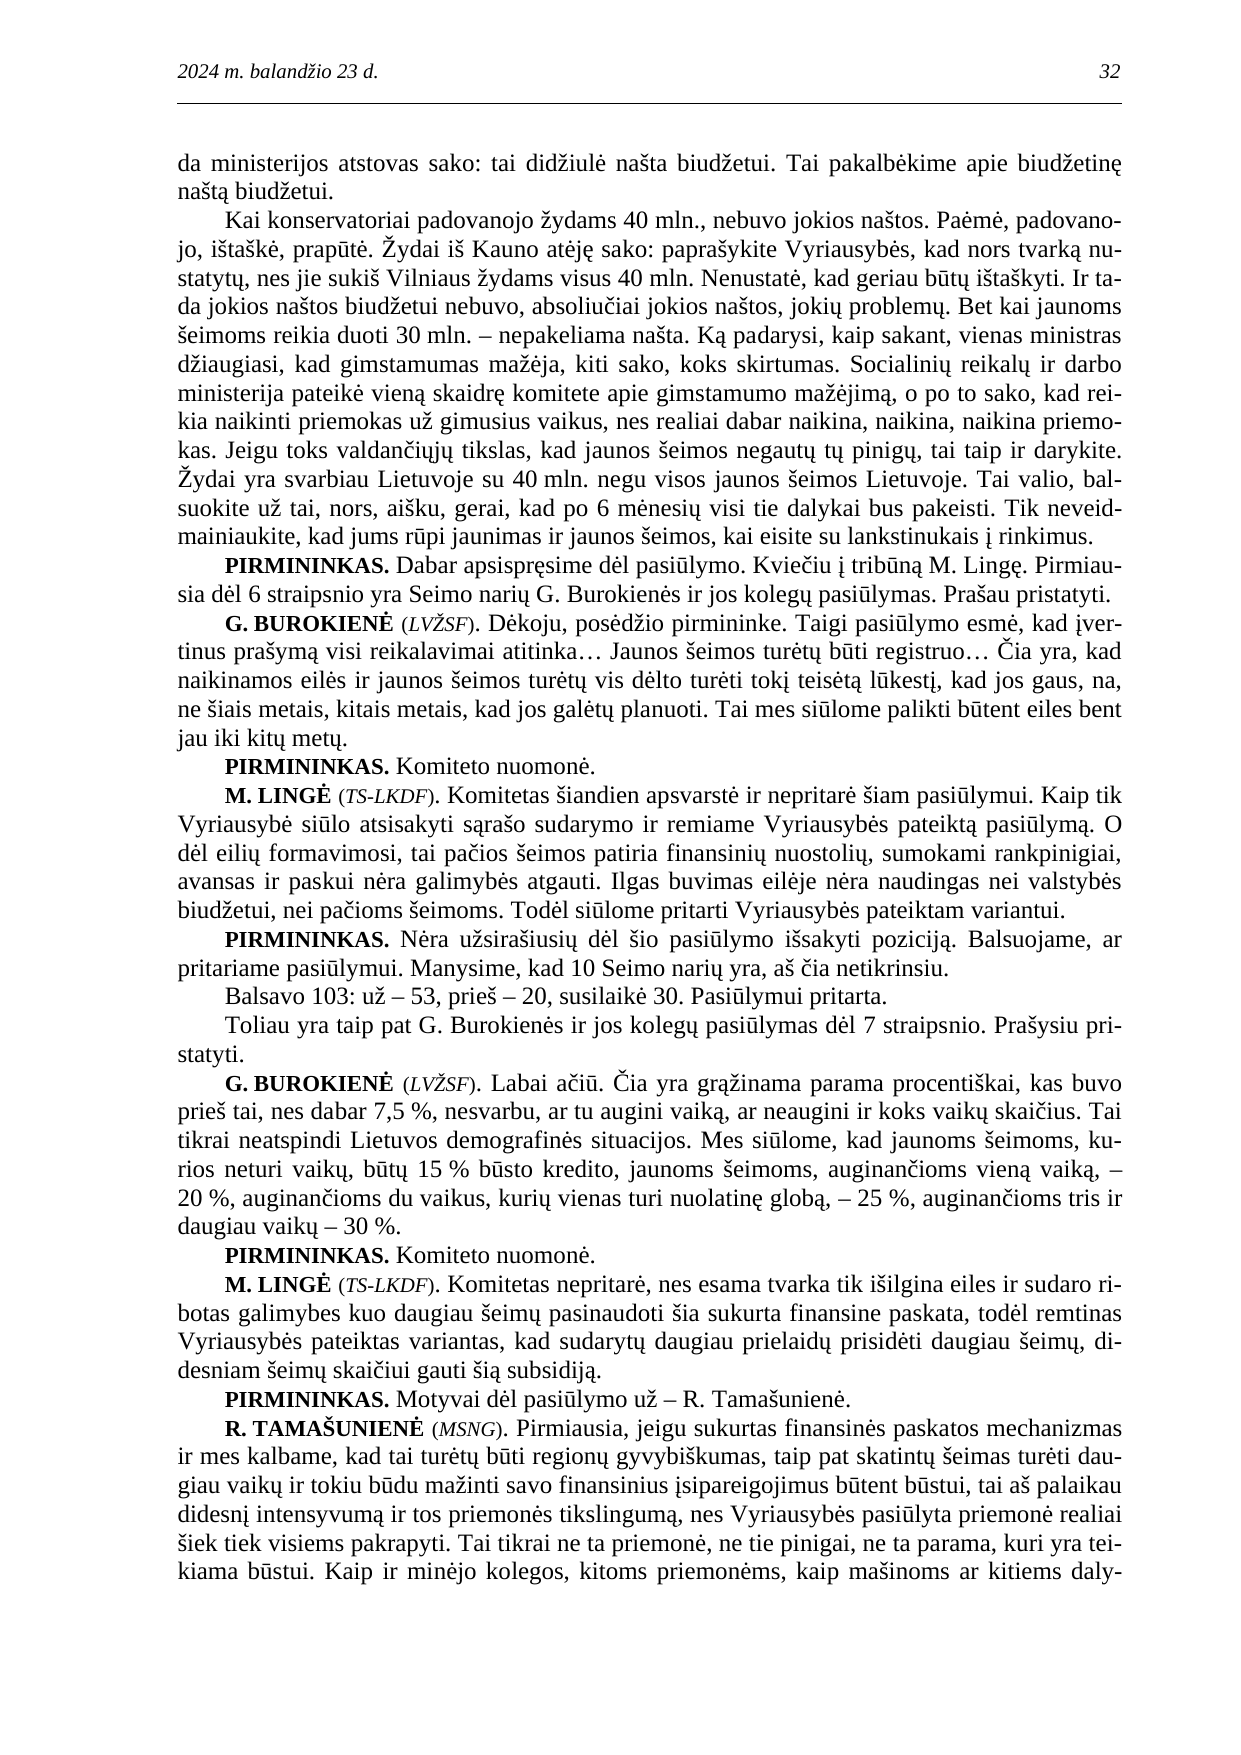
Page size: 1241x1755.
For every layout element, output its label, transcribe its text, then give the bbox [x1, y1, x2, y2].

text Bal­sa­vo 103: už – 53, prieš – 20, su­si­lai­kė 30. Pa­siū­ly­mui pri­tar­ta. [177, 981, 1122, 1010]
text G. BUROKIENĖ (LVŽSF). Dė­ko­ju, po­sė­džio pir­mi­nin­ke. Tai­gi pa­siū­ly­mo es­mė, kad įver­ti­nus pra­šy­mą vi­si rei­ka­la­vi­mai ati­tin­ka… Jau­nos šei­mos tu­rė­tų bū­ti re­gist­ruo… Čia yra, kad nai­ki­na­mos ei­lės ir jau­nos šei­mos tu­rė­tų vis dėl­to tu­rė­ti to­kį tei­sė­tą lū­kes­tį, kad jos gaus, na, ne šiais me­tais, ki­tais me­tais, kad jos ga­lė­tų pla­nuo­ti. Tai mes siū­lo­me pa­lik­ti bū­tent ei­les bent jau iki ki­tų me­tų. [177, 608, 1122, 751]
text To­liau yra taip pat G. Bu­ro­kie­nės ir jos ko­le­gų pa­siū­ly­mas dėl 7 straips­nio. Pra­šy­siu pri­sta­ty­ti. [177, 1010, 1122, 1068]
text PIRMININKAS. Ko­mi­te­to nuo­mo­nė. [177, 1240, 1122, 1269]
text G. BUROKIENĖ (LVŽSF). La­bai ačiū. Čia yra grą­ži­na­ma pa­ra­ma pro­cen­tiš­kai, kas bu­vo prieš tai, nes da­bar 7,5 %, ne­svar­bu, ar tu au­gi­ni vai­ką, ar ne­au­gi­ni ir koks vai­kų skai­čius. Tai tik­rai ne­at­spin­di Lie­tu­vos de­mo­gra­finės si­tu­a­ci­jos. Mes siū­lo­me, kad jau­noms šei­moms, ku­rios ne­tu­ri vai­kų, bū­tų 15 % būs­to kre­di­to, jau­noms šei­moms, au­gi­nan­čioms vie­ną vai­ką, – 20 %, au­gi­nan­čioms du vai­kus, ku­rių vie­nas tu­ri nuo­la­ti­nę glo­bą, – 25 %, au­gi­nan­čioms tris ir dau­giau vai­kų – 30 %. [177, 1068, 1122, 1240]
text M. LINGĖ (TS-LKDF). Ko­mi­te­tas ne­pri­ta­rė, nes esa­ma tvar­ka tik iš­il­gi­na ei­les ir su­da­ro ri­bo­tas ga­li­my­bes kuo dau­giau šei­mų pa­si­nau­do­ti šia su­kur­ta fi­nan­si­ne pa­ska­ta, to­dėl rem­ti­nas Vy­riau­sy­bės pa­teik­tas va­rian­tas, kad su­da­ry­tų dau­giau prie­lai­dų pri­si­dė­ti dau­giau šei­mų, di­des­niam šei­mų skai­čiui gau­ti šią sub­si­di­ją. [177, 1269, 1122, 1384]
text PIRMININKAS. Da­bar ap­si­sprę­si­me dėl pa­siū­ly­mo. Kvie­čiu į tri­bū­ną M. Lin­gę. Pir­miau­sia dėl 6 straips­nio yra Sei­mo na­rių G. Bu­ro­kie­nės ir jos ko­le­gų pa­siū­ly­mas. Pra­šau pri­sta­ty­ti. [177, 550, 1122, 608]
text Kai kon­ser­va­to­riai pa­do­va­no­jo žy­dams 40 mln., ne­bu­vo jo­kios naš­tos. Pa­ė­mė, pa­do­va­no­jo, iš­taš­kė, pra­pū­tė. Žy­dai iš Kau­no at­ėję sa­ko: pa­pra­šy­ki­te Vy­riau­sy­bės, kad nors tvar­ką nu­sta­ty­tų, nes jie su­kiš Vil­niaus žy­dams vi­sus 40 mln. Ne­nu­sta­tė, kad ge­riau bū­tų iš­taš­ky­ti. Ir ta­da jo­kios naš­tos biu­dže­tui ne­bu­vo, ab­so­liu­čiai jo­kios naš­tos, jo­kių pro­ble­mų. Bet kai jau­noms šei­moms rei­kia duo­ti 30 mln. – ne­pa­ke­lia­ma naš­ta. Ką pa­da­ry­si, kaip sa­kant, vie­nas mi­nist­ras džiau­gia­si, kad gims­ta­mu­mas ma­žė­ja, ki­ti sa­ko, koks skir­tu­mas. So­cia­li­nių rei­ka­lų ir dar­bo mi­nis­te­ri­ja pa­tei­kė vie­ną skaid­rę ko­mi­te­te apie gims­ta­mu­mo ma­žė­ji­mą, o po to sa­ko, kad rei­kia nai­kin­ti prie­mo­kas už gi­mu­sius vai­kus, nes re­a­liai da­bar nai­ki­na, nai­ki­na, nai­ki­na prie­mo­kas. Jei­gu toks val­dan­čių­jų tiks­las, kad jau­nos šei­mos ne­gau­tų tų pi­ni­gų, tai taip ir da­ry­ki­te. Žy­dai yra svar­biau Lie­tu­vo­je su 40 mln. ne­gu vi­sos jau­nos šei­mos Lie­tu­vo­je. Tai va­lio, bal­suo­ki­te už tai, nors, aiš­ku, ge­rai, kad po 6 mė­ne­sių vi­si tie da­ly­kai bus pa­keis­ti. Tik ne­veid­mai­niau­ki­te, kad jums rū­pi jau­ni­mas ir jau­nos šei­mos, kai ei­si­te su lanks­ti­nu­kais į rin­ki­mus. [177, 205, 1122, 550]
text M. LINGĖ (TS-LKDF). Ko­mi­te­tas šian­dien ap­svars­tė ir ne­pri­ta­rė šiam pa­siū­ly­mui. Kaip tik Vy­riau­sy­bė siū­lo at­si­sa­ky­ti są­ra­šo su­da­ry­mo ir re­mia­me Vy­riau­sy­bės pa­teik­tą pa­siū­ly­mą. O dėl ei­lių for­ma­vi­mo­si, tai pa­čios šei­mos pa­ti­ria fi­nan­si­nių nuos­to­lių, su­mo­ka­mi rank­pi­ni­giai, avan­sas ir pas­kui nė­ra ga­li­my­bės at­gau­ti. Il­gas bu­vi­mas ei­lė­je nė­ra nau­din­gas nei vals­ty­bės biu­dže­tui, nei pa­čioms šei­moms. To­dėl siū­lo­me pri­tar­ti Vy­riau­sy­bės pa­teik­tam va­rian­tui. [177, 780, 1122, 924]
text PIRMININKAS. Nė­ra už­si­ra­šiu­sių dėl šio pa­siū­ly­mo iš­sa­ky­ti po­zi­ci­ją. Bal­suo­ja­me, ar pri­ta­ria­me pa­siū­ly­mui. Ma­ny­si­me, kad 10 Sei­mo na­rių yra, aš čia ne­tik­rin­siu. [177, 924, 1122, 981]
text R. TAMAŠUNIENĖ (MSNG). Pir­miau­sia, jei­gu su­kur­tas fi­nan­si­nės pa­ska­tos me­cha­niz­mas ir mes kal­ba­me, kad tai tu­rė­tų bū­ti re­gio­nų gy­vy­biš­ku­mas, taip pat ska­tin­tų šei­mas tu­rė­ti dau­giau vai­kų ir to­kiu bū­du ma­žin­ti sa­vo fi­nan­si­nius įsi­pa­rei­go­ji­mus bū­tent būs­tui, tai aš pa­lai­kau di­des­nį in­ten­sy­vu­mą ir tos prie­mo­nės tiks­lin­gu­mą, nes Vy­riau­sy­bės pa­siū­ly­ta prie­mo­nė re­a­liai šiek tiek vi­siems pa­kra­py­ti. Tai tik­rai ne ta prie­mo­nė, ne tie pi­ni­gai, ne ta pa­ra­ma, ku­ri yra tei­kia­ma būs­tui. Kaip ir mi­nė­jo ko­le­gos, ki­toms prie­mo­nėms, kaip ma­ši­noms ar ki­tiems da­ly­ [177, 1413, 1122, 1585]
text PIRMININKAS. Ko­mi­te­to nuo­mo­nė. [177, 751, 1122, 780]
text PIRMININKAS. Mo­ty­vai dėl pa­siū­ly­mo už – R. Ta­ma­šu­nie­nė. [177, 1384, 1122, 1413]
text da mi­nis­te­ri­jos at­sto­vas sa­ko: tai di­džiu­lė naš­ta biu­dže­tui. Tai pa­kal­bė­ki­me apie biu­dže­ti­nę naš­tą biu­dže­tui. [177, 148, 1122, 205]
